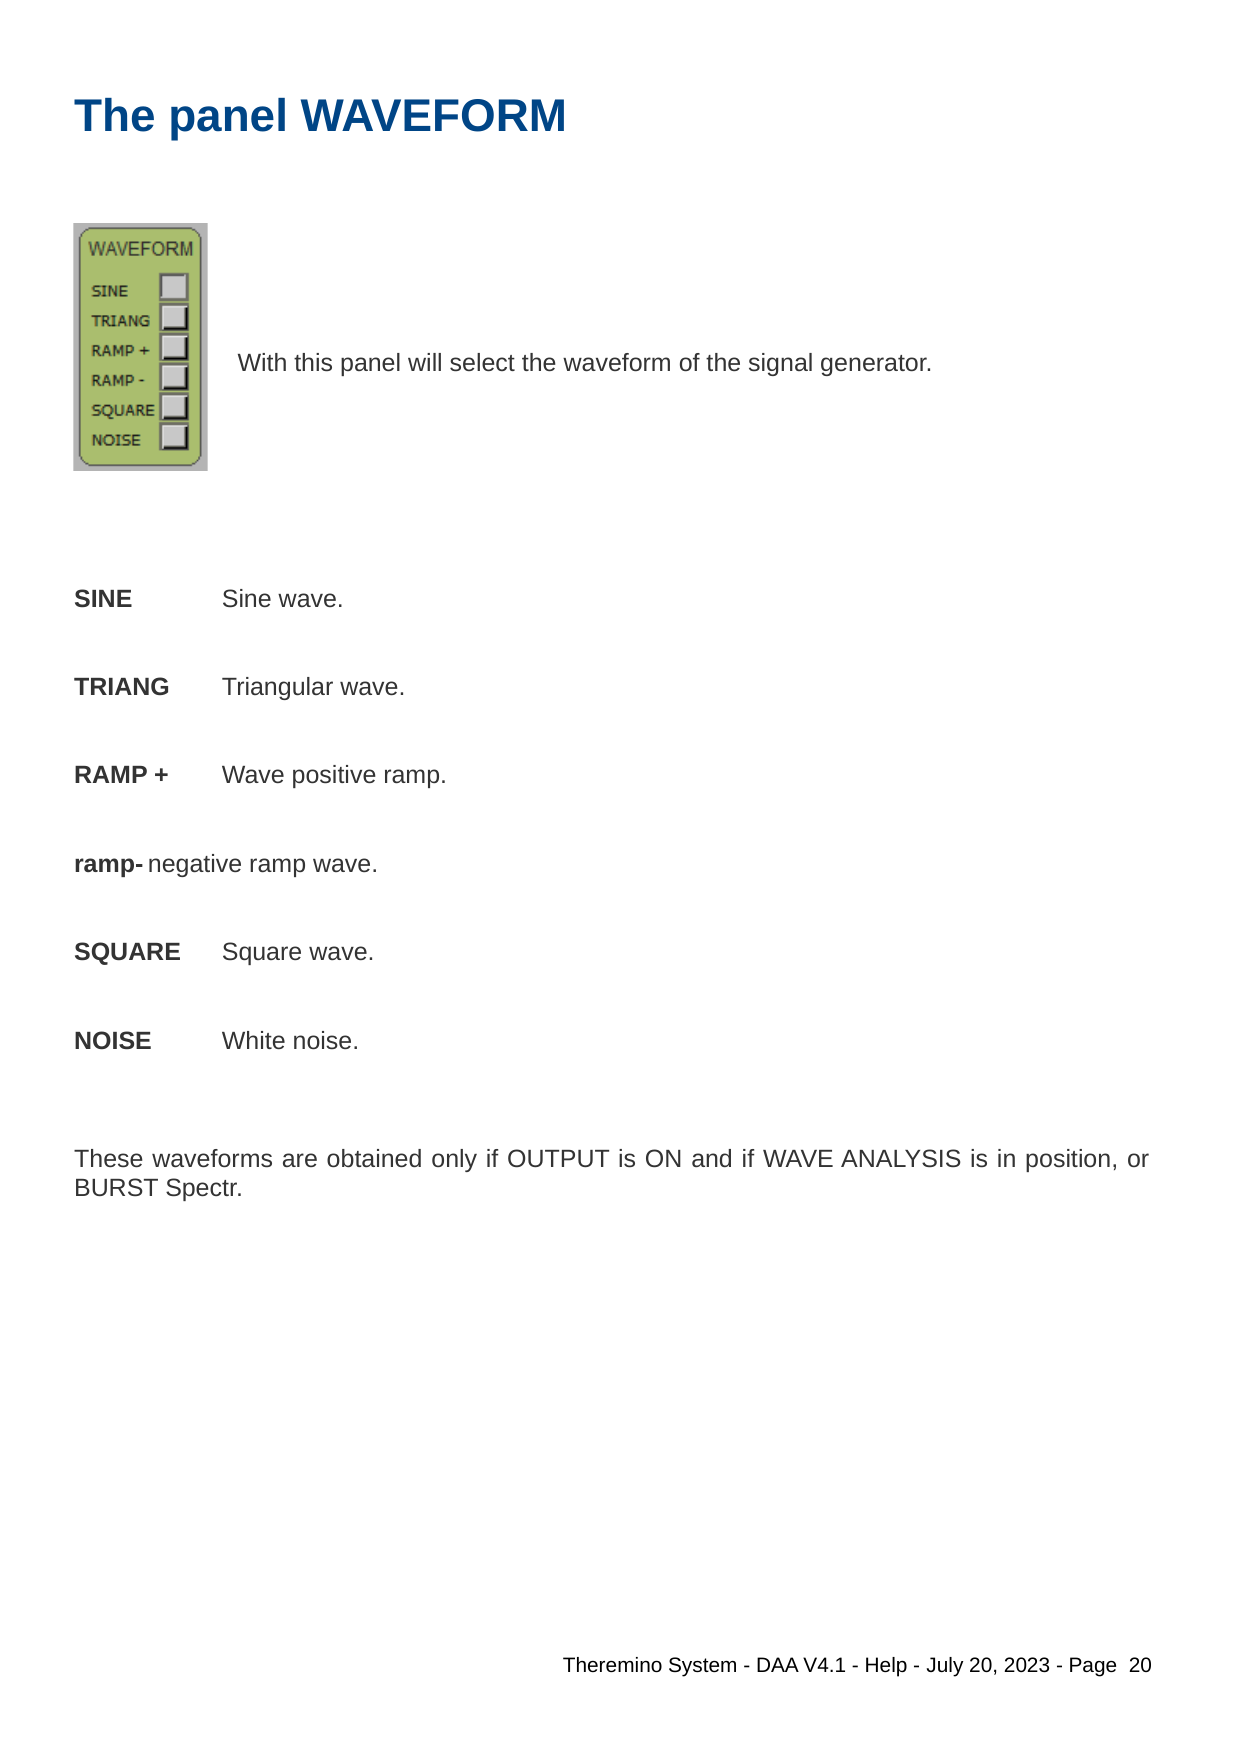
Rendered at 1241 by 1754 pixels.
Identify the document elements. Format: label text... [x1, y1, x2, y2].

text TRIANG Triangular wave. [74, 672, 1152, 701]
picture [73, 223, 208, 471]
text NOISE White noise. [74, 996, 1152, 1055]
text SINE Sine wave. [74, 583, 1152, 642]
text ramp- negative ramp wave. [74, 819, 1152, 878]
text SQUARE Square wave. [74, 908, 1152, 967]
text With this panel will select the waveform of the signal generator. [208, 348, 1152, 377]
text These waveforms are obtained only if OUTPUT is ON and if WAVE ANALYSIS is in position, or BURST Spectr. [74, 1144, 1152, 1203]
subtitle The panel WAVEFORM [74, 89, 1152, 141]
text RAMP + Wave positive ramp. [74, 731, 1152, 790]
